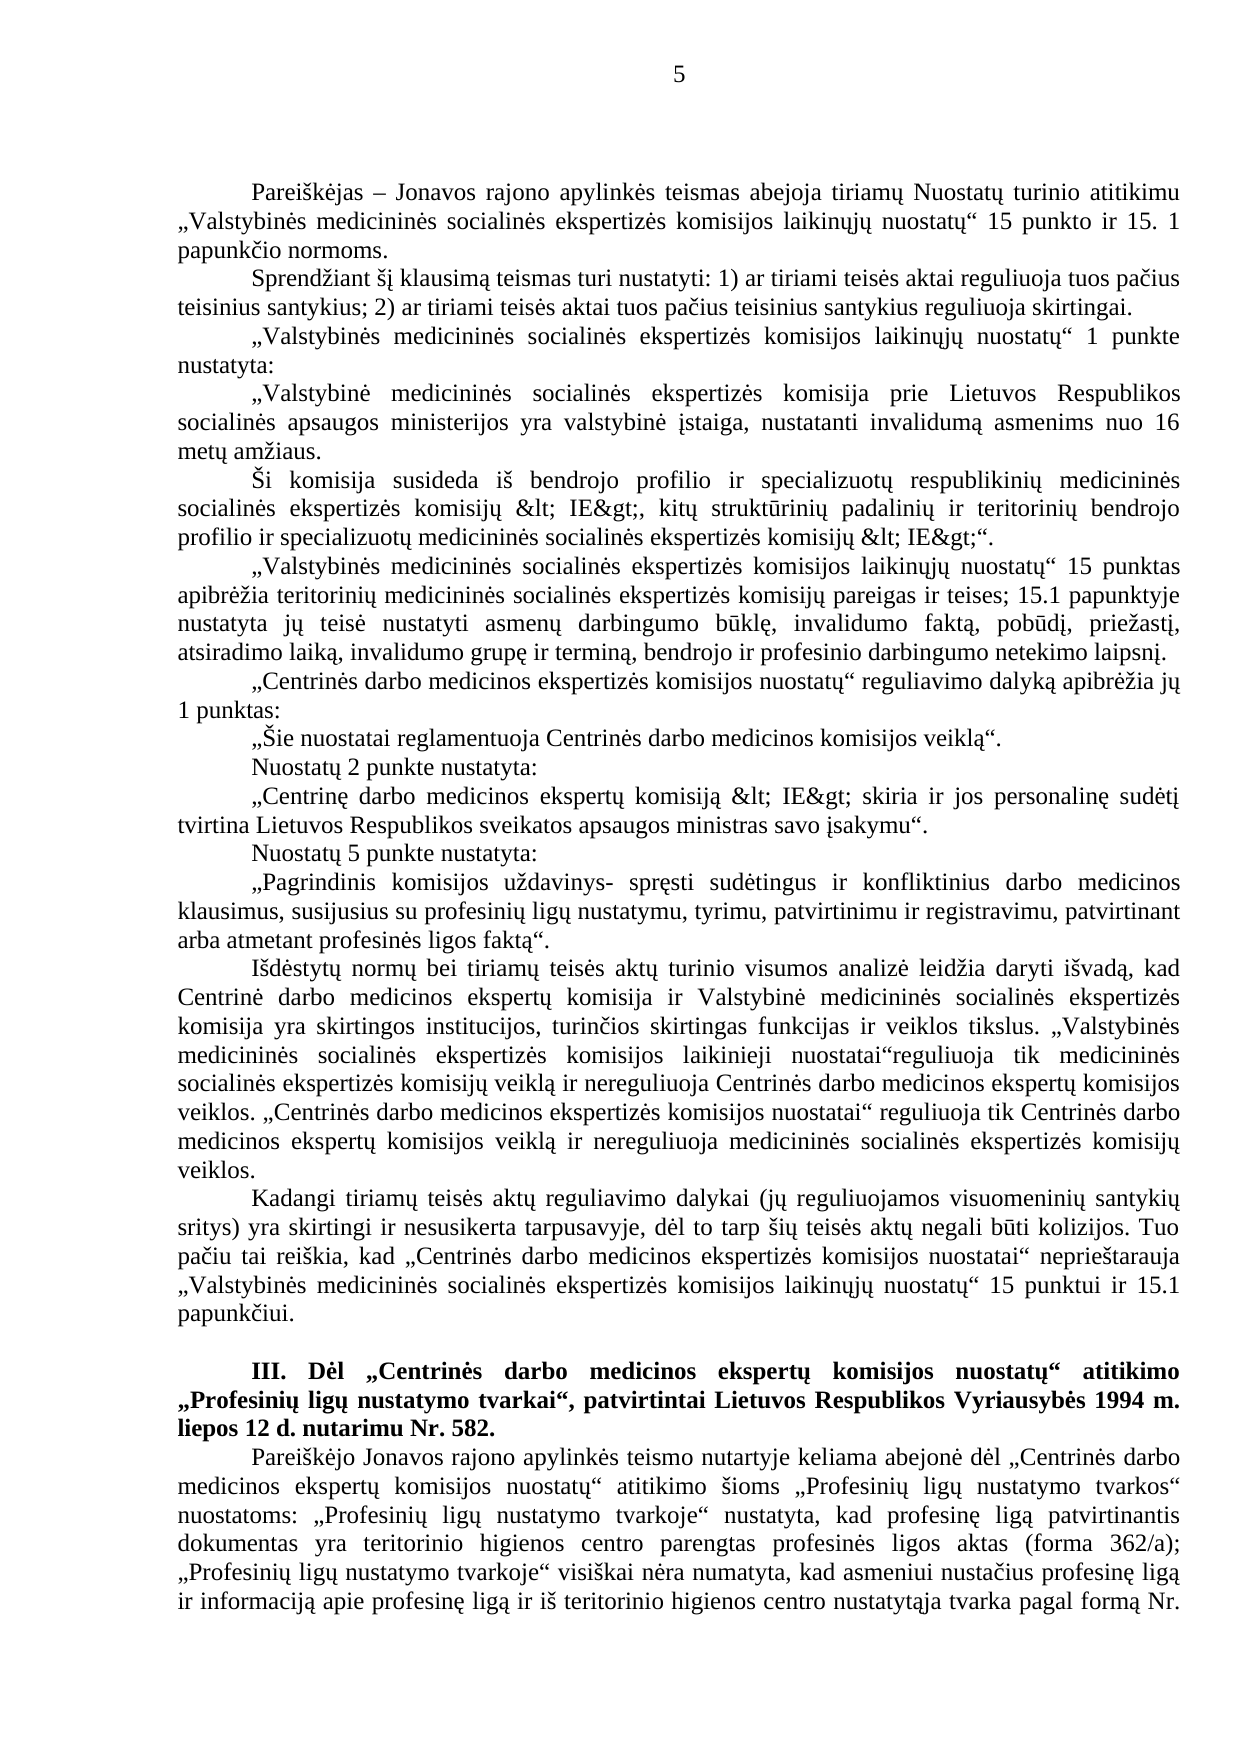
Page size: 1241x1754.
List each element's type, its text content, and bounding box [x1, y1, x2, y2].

text „Valstybinė medicininės socialinės ekspertizės komisija prie Lietuvos Respublikos socialinės apsaugos ministerijos yra valstybinė įstaiga, nustatanti invalidumą asmenims nuo 16 metų amžiaus. [177, 378, 1181, 465]
text Nuostatų 2 punkte nustatyta: [177, 752, 1181, 781]
text Išdėstytų normų bei tiriamų teisės aktų turinio visumos analizė leidžia daryti išvadą, kad Centrinė darbo medicinos ekspertų komisija ir Valstybinė medicininės socialinės ekspertizės komisija yra skirtingos institucijos, turinčios skirtingas funkcijas ir veiklos tikslus. „Valstybinės medicininės socialinės ekspertizės komisijos laikinieji nuostatai“reguliuoja tik medicininės socialinės ekspertizės komisijų veiklą ir nereguliuoja Centrinės darbo medicinos ekspertų komisijos veiklos. „Centrinės darbo medicinos ekspertizės komisijos nuostatai“ reguliuoja tik Centrinės darbo medicinos ekspertų komisijos veiklą ir nereguliuoja medicininės socialinės ekspertizės komisijų veiklos. [177, 953, 1181, 1183]
text „Šie nuostatai reglamentuoja Centrinės darbo medicinos komisijos veiklą“. [177, 723, 1181, 752]
text „Pagrindinis komisijos uždavinys- spręsti sudėtingus ir konfliktinius darbo medicinos klausimus, susijusius su profesinių ligų nustatymu, tyrimu, patvirtinimu ir registravimu, patvirtinant arba atmetant profesinės ligos faktą“. [177, 867, 1181, 953]
text Ši komisija susideda iš bendrojo profilio ir specializuotų respublikinių medicininės socialinės ekspertizės komisijų &lt; IE&gt;, kitų struktūrinių padalinių ir teritorinių bendrojo profilio ir specializuotų medicininės socialinės ekspertizės komisijų &lt; IE&gt;“. [177, 465, 1181, 551]
text Pareiškėjas – Jonavos rajono apylinkės teismas abejoja tiriamų Nuostatų turinio atitikimu „Valstybinės medicininės socialinės ekspertizės komisijos laikinųjų nuostatų“ 15 punkto ir 15. 1 papunkčio normoms. [177, 177, 1181, 263]
text „Centrinės darbo medicinos ekspertizės komisijos nuostatų“ reguliavimo dalyką apibrėžia jų 1 punktas: [177, 666, 1181, 723]
text „Centrinę darbo medicinos ekspertų komisiją &lt; IE&gt; skiria ir jos personalinę sudėtį tvirtina Lietuvos Respublikos sveikatos apsaugos ministras savo įsakymu“. [177, 781, 1181, 838]
text III. Dėl „Centrinės darbo medicinos ekspertų komisijos nuostatų“ atitikimo „Profesinių ligų nustatymo tvarkai“, patvirtintai Lietuvos Respublikos Vyriausybės 1994 m. liepos 12 d. nutarimu Nr. 582. [177, 1356, 1181, 1442]
text Kadangi tiriamų teisės aktų reguliavimo dalykai (jų reguliuojamos visuomeninių santykių sritys) yra skirtingi ir nesusikerta tarpusavyje, dėl to tarp šių teisės aktų negali būti kolizijos. Tuo pačiu tai reiškia, kad „Centrinės darbo medicinos ekspertizės komisijos nuostatai“ neprieštarauja „Valstybinės medicininės socialinės ekspertizės komisijos laikinųjų nuostatų“ 15 punktui ir 15.1 papunkčiui. [177, 1183, 1181, 1327]
text „Valstybinės medicininės socialinės ekspertizės komisijos laikinųjų nuostatų“ 15 punktas apibrėžia teritorinių medicininės socialinės ekspertizės komisijų pareigas ir teises; 15.1 papunktyje nustatyta jų teisė nustatyti asmenų darbingumo būklę, invalidumo faktą, pobūdį, priežastį, atsiradimo laiką, invalidumo grupę ir terminą, bendrojo ir profesinio darbingumo netekimo laipsnį. [177, 551, 1181, 666]
text Sprendžiant šį klausimą teismas turi nustatyti: 1) ar tiriami teisės aktai reguliuoja tuos pačius teisinius santykius; 2) ar tiriami teisės aktai tuos pačius teisinius santykius reguliuoja skirtingai. [177, 263, 1181, 321]
text Nuostatų 5 punkte nustatyta: [177, 838, 1181, 867]
text „Valstybinės medicininės socialinės ekspertizės komisijos laikinųjų nuostatų“ 1 punkte nustatyta: [177, 321, 1181, 378]
text Pareiškėjo Jonavos rajono apylinkės teismo nutartyje keliama abejonė dėl „Centrinės darbo medicinos ekspertų komisijos nuostatų“ atitikimo šioms „Profesinių ligų nustatymo tvarkos“ nuostatoms: „Profesinių ligų nustatymo tvarkoje“ nustatyta, kad profesinę ligą patvirtinantis dokumentas yra teritorinio higienos centro parengtas profesinės ligos aktas (forma 362/a); „Profesinių ligų nustatymo tvarkoje“ visiškai nėra numatyta, kad asmeniui nustačius profesinę ligą ir informaciją apie profesinę ligą ir iš teritorinio higienos centro nustatytąja tvarka pagal formą Nr. [177, 1442, 1181, 1615]
